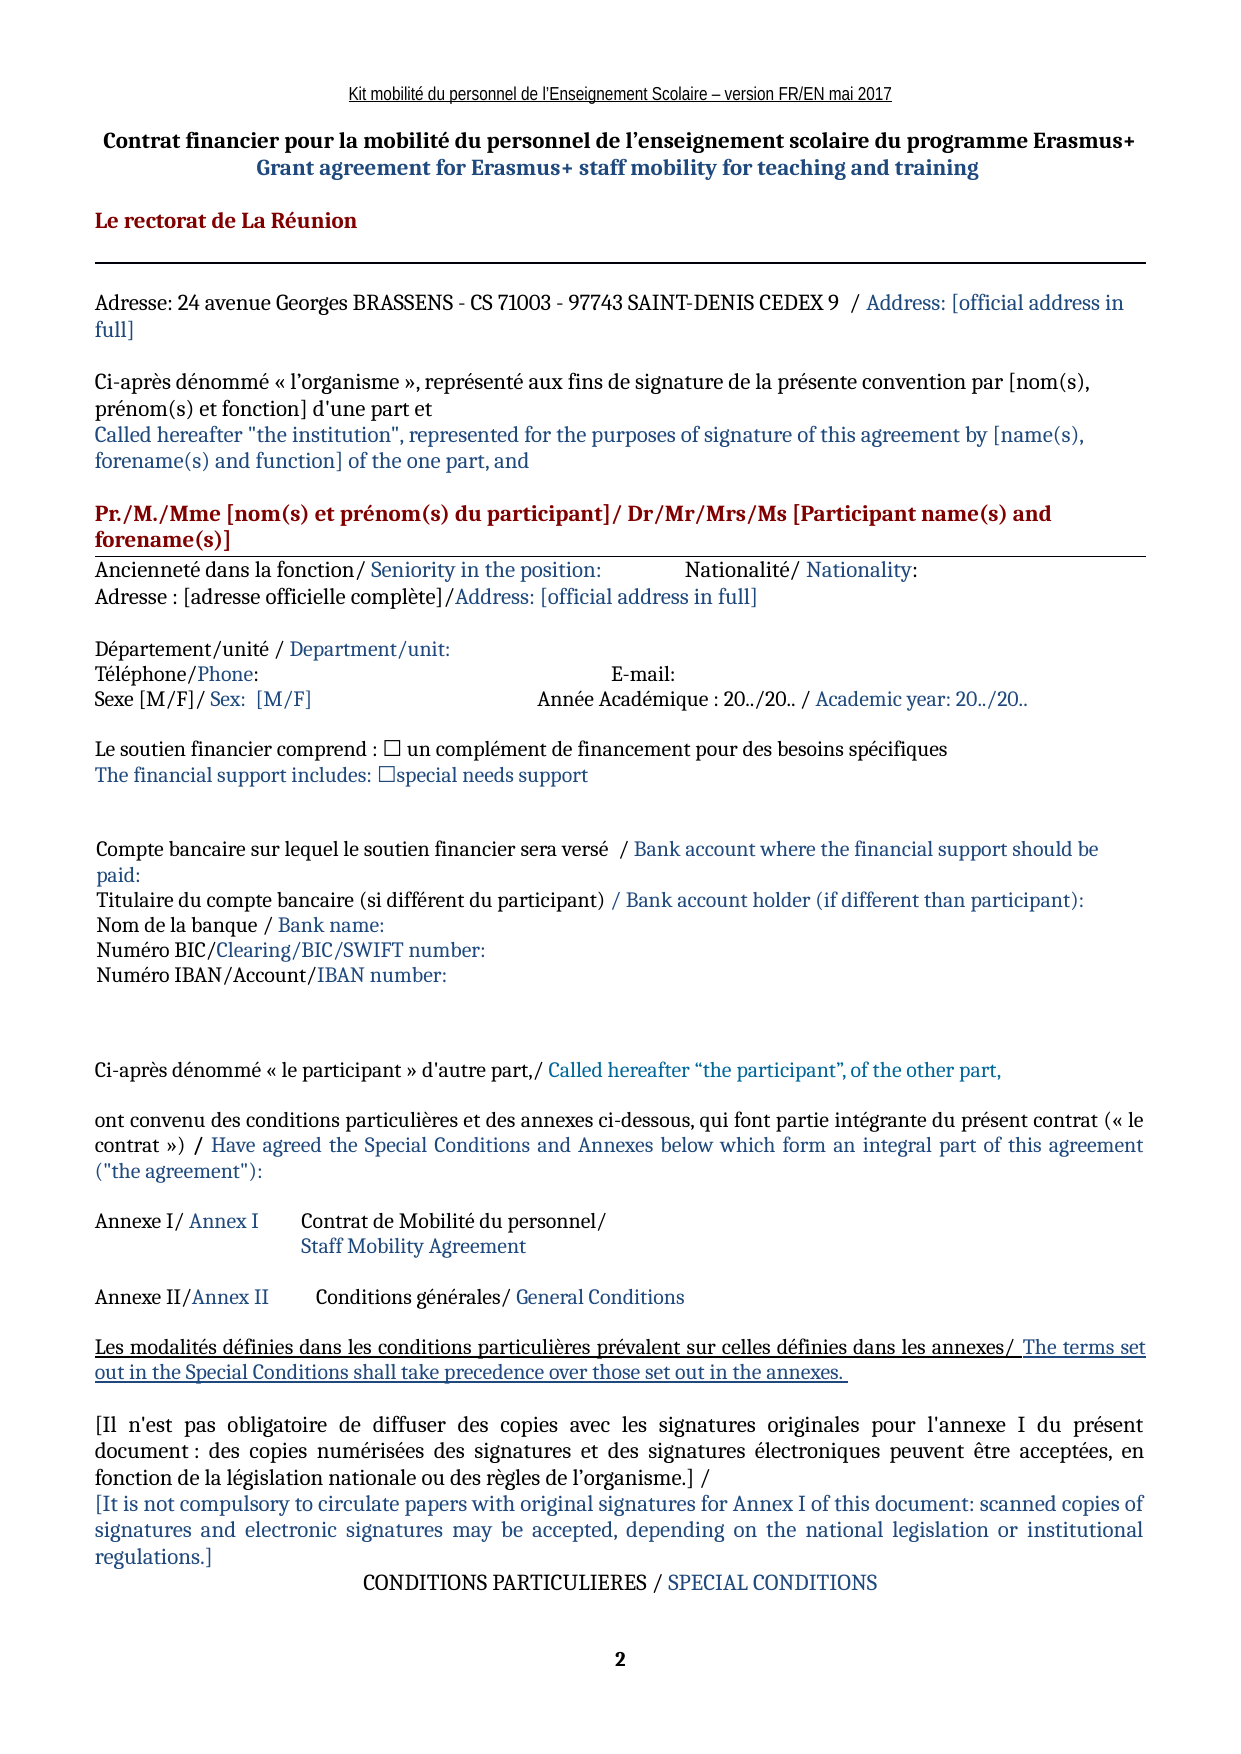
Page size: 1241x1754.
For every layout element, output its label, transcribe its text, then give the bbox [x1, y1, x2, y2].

text Pr./M./Mme [nom(s) et prénom(s) du participant]/ Dr/Mr/Mrs/Ms [Participant name(s) and forename(s)] [94, 501, 1146, 557]
text Sexe [M/F]/ Sex: [M/F] Année Académique : 20../20.. / Academic year: 20../20.. [94, 687, 1146, 712]
text Ancienneté dans la fonction/ Seniority in the position: Nationalité/ Nationality: [94, 557, 1146, 584]
text Grant agreement for Erasmus+ staff mobility for teaching and training [94, 155, 1146, 181]
text Département/unité / Department/unit: [94, 636, 1146, 662]
text Les modalités définies dans les conditions particulières prévalent sur celles définies dans les annexes/ The terms set [94, 1335, 1146, 1356]
text [Il n'est pas obligatoire de diffuser des copies avec les signatures originales pour l'annexe I du présent document : des copies numérisées des signatures et des signatures électroniques peuvent être acceptées, en fonction de la législation nationale ou des règles de l’organisme.] / [94, 1412, 1146, 1491]
text Nom de la banque / Bank name: [96, 913, 1128, 938]
text Annexe I/ Annex I Contrat de Mobilité du personnel/ [94, 1209, 1146, 1234]
text Compte bancaire sur lequel le soutien financier sera versé / Bank account where the financial support should be paid: [96, 837, 1128, 887]
text Numéro IBAN/Account/IBAN number: [96, 963, 1128, 988]
text Called hereafter "the institution", represented for the purposes of signature of this agreement by [name(s), forename(s) and function] of the one part, and [94, 422, 1146, 474]
text out in the Special Conditions shall take precedence over those set out in the annexes. [94, 1357, 1146, 1385]
text Contrat financier pour la mobilité du personnel de l’enseignement scolaire du programme Erasmus+ [94, 128, 1146, 155]
text Staff Mobility Agreement [124, 1234, 1146, 1259]
text Annexe II/Annex II Conditions générales/ General Conditions [94, 1284, 1146, 1310]
text [It is not compulsory to circulate papers with original signatures for Annex I of this document: scanned copies of signatures and electronic signatures may be accepted, depending on the national legislation or institutional regulations.] [94, 1491, 1146, 1570]
text Téléphone/Phone: E-mail: [94, 662, 1146, 687]
text Ci-après dénommé « l’organisme », représenté aux fins de signature de la présente convention par [nom(s), prénom(s) et fonction] d'une part et [94, 369, 1146, 422]
text ont convenu des conditions particulières et des annexes ci-dessous, qui font partie intégrante du présent contrat (« le contrat ») / Have agreed the Special Conditions and Annexes below which form an integral part of this agreement ("the agreement"): [94, 1108, 1146, 1184]
text Titulaire du compte bancaire (si différent du participant) / Bank account holder (if different than participant): [96, 887, 1128, 913]
text Adresse : [adresse officielle complète]/Address: [official address in full] [94, 584, 1146, 610]
text Numéro BIC/Clearing/BIC/SWIFT number: [96, 938, 1128, 963]
text CONDITIONS PARTICULIERES / SPECIAL CONDITIONS [94, 1570, 1146, 1596]
text Ci-après dénommé « le participant » d'autre part,/ Called hereafter “the participant”, of the other part, [94, 1058, 1146, 1083]
text Adresse: 24 avenue Georges BRASSENS - CS 71003 - 97743 SAINT-DENIS CEDEX 9 / Address: [official address in full] [94, 290, 1146, 343]
text Le soutien financier comprend : ☐ un complément de financement pour des besoins spécifiques [94, 737, 1146, 762]
text The financial support includes: ☐special needs support [94, 762, 1146, 788]
text Le rectorat de La Réunion [94, 207, 1146, 234]
